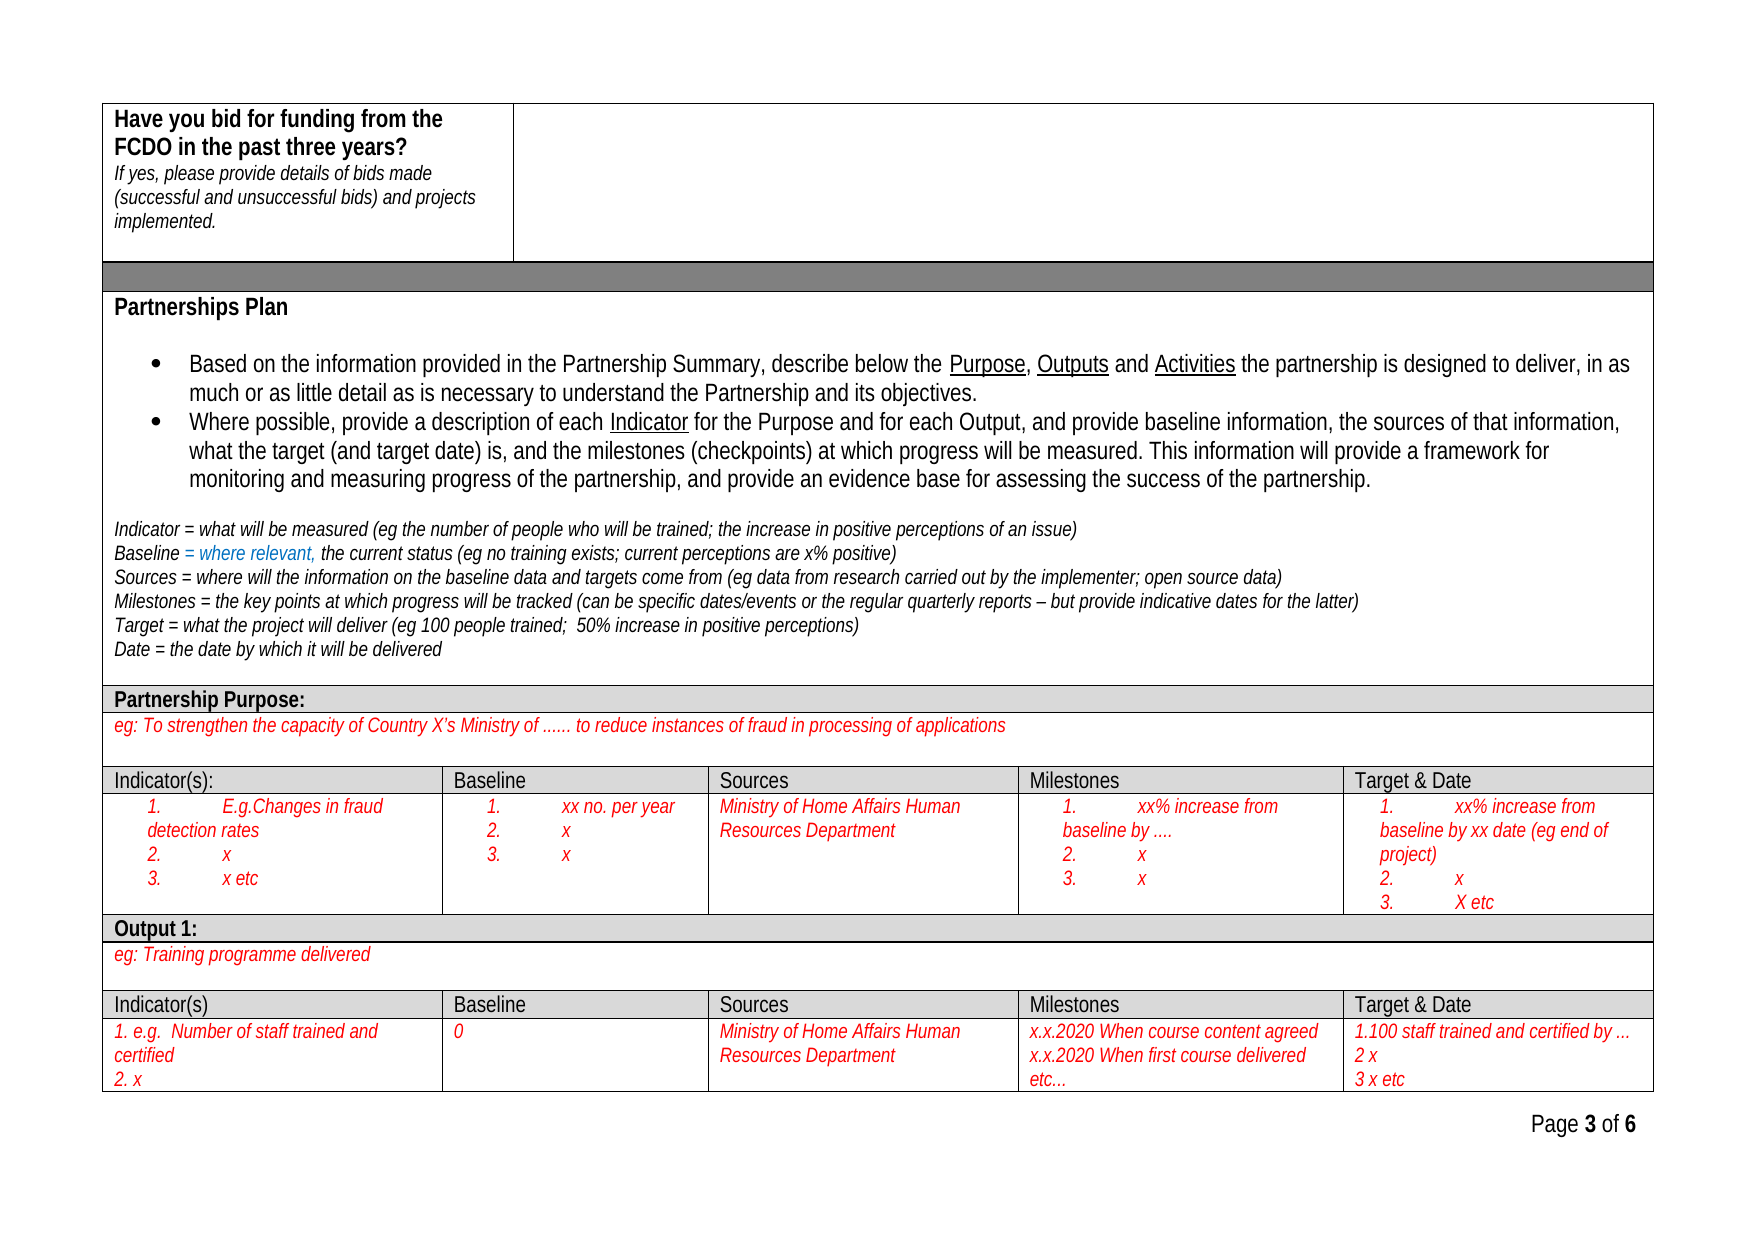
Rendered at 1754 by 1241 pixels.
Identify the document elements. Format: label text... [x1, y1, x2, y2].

table_cell Target & Date [1344, 991, 1653, 1018]
table_cell eg: To strengthen the capacity of Country X’s Ministry of ...... to reduce instances of fraud in processing of applications [103, 713, 1653, 766]
table_cell 0 [443, 1019, 708, 1091]
table_cell Baseline [443, 767, 708, 793]
table_cell Baseline [443, 991, 708, 1018]
table_cell Ministry of Home Affairs Human Resources Department [709, 794, 1018, 914]
table_cell Ministry of Home Affairs Human Resources Department [709, 1019, 1018, 1091]
table_cell Sources [709, 767, 1018, 793]
table_cell Partnerships Plan Based on the information provided in the Partnership Summary, describe below the Purpose, Outputs and Activities the partnership is designed to deliver, in as much or as little detail as is necessary to understand the Partnership and its objectives. Where possible, provide a description of each Indicator for the Purpose and for each Output, and provide baseline information, the sources of that information, what the target (and target date) is, and the milestones (checkpoints) at which progress will be measured. This information will provide a framework for monitoring and measuring progress of the partnership, and provide an evidence base for assessing the success of the partnership. Indicator = what will be measured (eg the number of people who will be trained; the increase in positive perceptions of an issue) Baseline = where relevant, the current status (eg no training exists; current perceptions are x% positive) Sources = where will the information on the baseline data and targets come from (eg data from research carried out by the implementer; open source data) Milestones = the key points at which progress will be tracked (can be specific dates/events or the regular quarterly reports – but provide indicative dates for the latter) Target = what the project will deliver (eg 100 people trained; 50% increase in positive perceptions) Date = the date by which it will be delivered [103, 292, 1653, 685]
table_cell [103, 263, 1653, 291]
table_cell Output 1: [103, 915, 1653, 941]
table_cell xx% increase from baseline by .... x x [1019, 794, 1343, 914]
table_cell 1.100 staff trained and certified by ... 2 x 3 x etc [1344, 1019, 1653, 1091]
table_cell Partnership Purpose: [103, 686, 1653, 712]
table_cell Indicator(s): [103, 767, 442, 793]
table_cell Milestones [1019, 767, 1343, 793]
table_cell E.g.Changes in fraud detection rates x x etc [103, 794, 442, 914]
table_cell eg: Training programme delivered [103, 943, 1653, 990]
table_cell xx% increase from baseline by xx date (eg end of project) x X etc [1344, 794, 1653, 914]
table_cell xx no. per year x x [443, 794, 708, 914]
table_cell Milestones [1019, 991, 1343, 1018]
table_cell Indicator(s) [103, 991, 442, 1018]
table_cell Target & Date [1344, 767, 1653, 793]
table_cell 1. e.g. Number of staff trained and certified 2. x [103, 1019, 442, 1091]
table_cell x.x.2020 When course content agreed x.x.2020 When first course delivered etc... [1019, 1019, 1343, 1091]
table_cell Sources [709, 991, 1018, 1018]
table_header Have you bid for funding from the FCDO in the past three years? If yes, please provide details of bids made (successful and unsuccessful bids) and projects implemented. [103, 104, 513, 261]
table_header [514, 104, 1653, 261]
